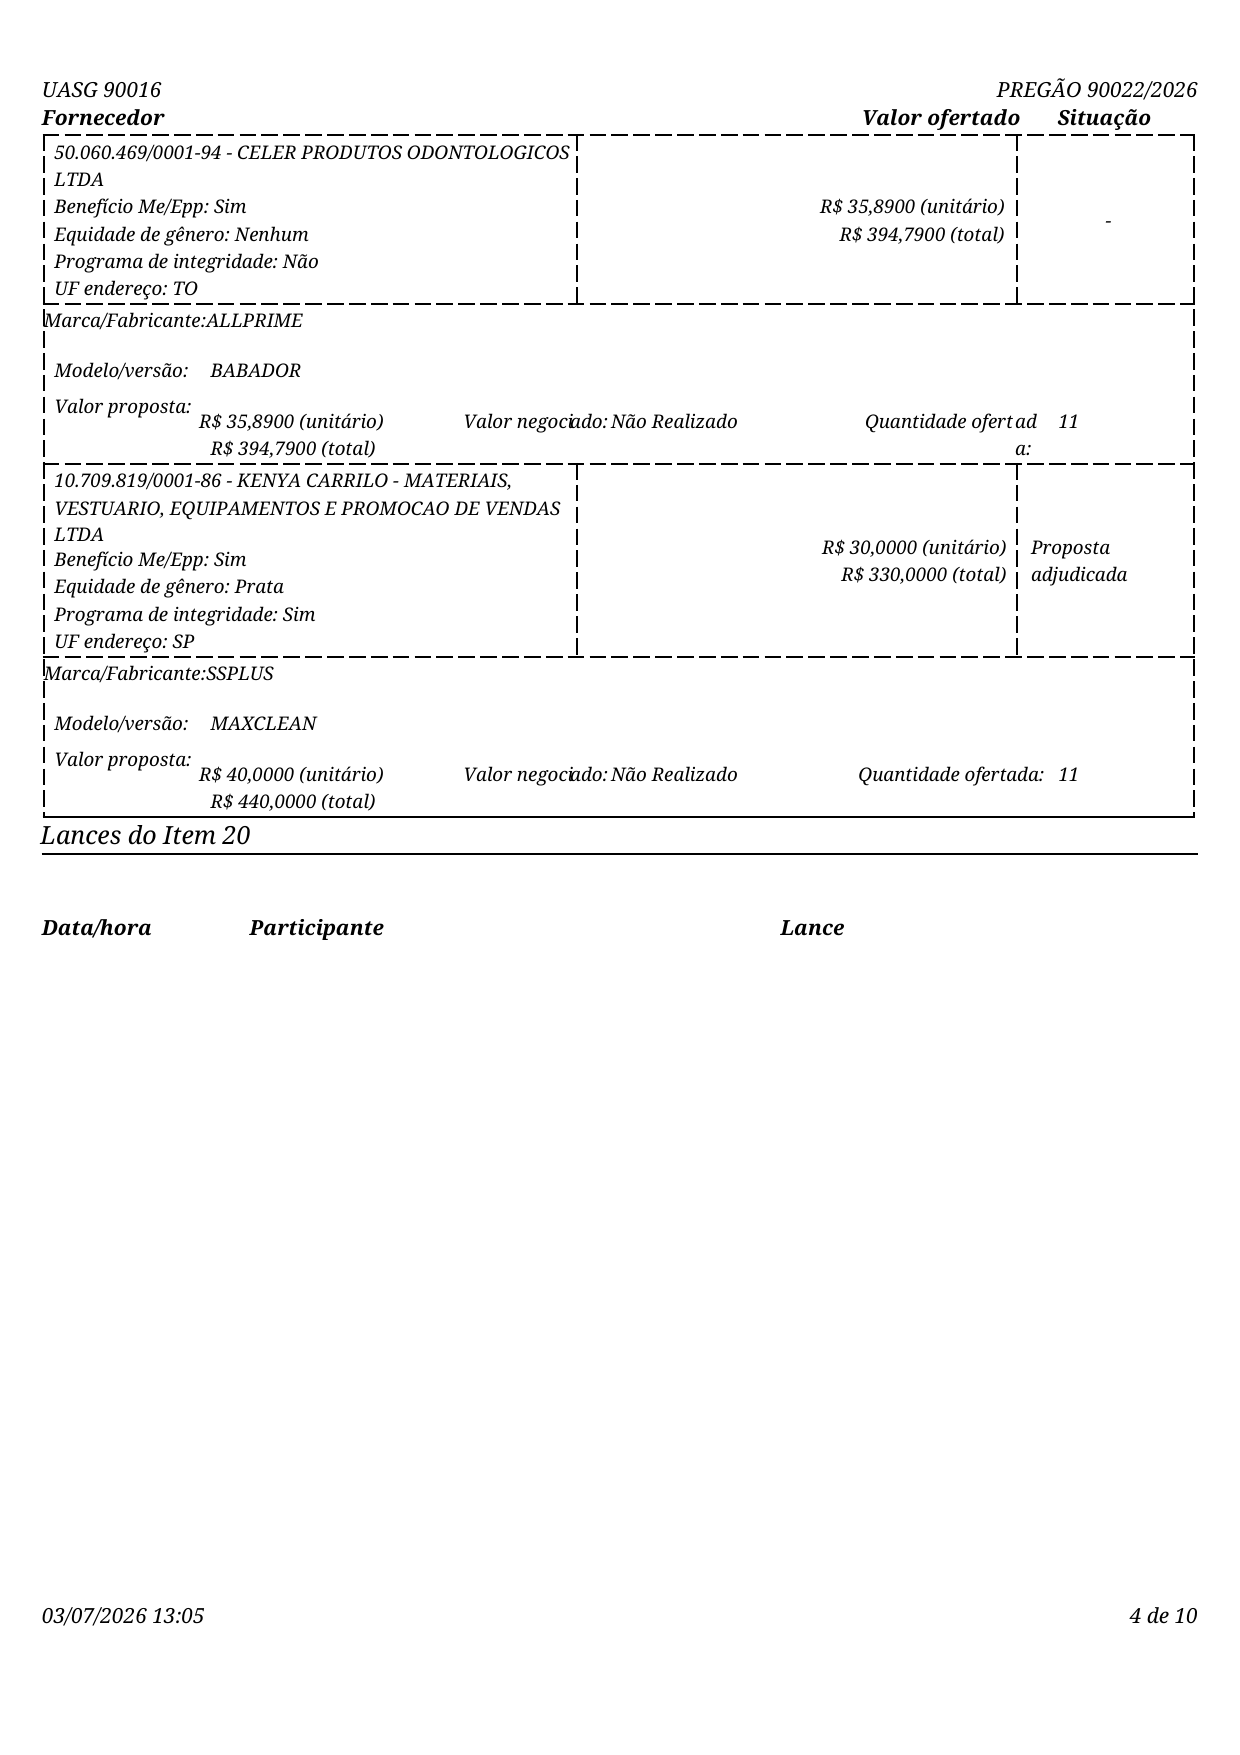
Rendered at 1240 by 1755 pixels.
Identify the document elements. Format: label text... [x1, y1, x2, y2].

table_cell R$ 40,0000 (unitário) Valor negoci R$ 440,0000 (total) [199, 756, 577, 816]
table_cell 11 [1048, 756, 1194, 816]
table_cell R$ 30,0000 (unitário) R$ 330,0000 (total) [788, 463, 1017, 656]
table_cell R$ 35,8900 (unitário) Valor negoci R$ 394,7900 (total) [199, 404, 577, 463]
table_cell [788, 303, 1017, 354]
table_header - [1101, 134, 1194, 303]
table_cell Marca/Fabricante: ALLPRIME [44, 303, 577, 354]
table_cell Modelo/versão: Valor proposta: [44, 354, 199, 463]
table_header [1017, 134, 1101, 303]
subtitle Data/hora Participante Lance [42, 913, 1200, 941]
table_cell Proposta adjudicada [1017, 463, 1194, 656]
table_header [577, 134, 787, 303]
text Lances do Item 20 [40, 818, 1200, 852]
table_cell [788, 656, 1194, 707]
table_cell Marca/Fabricante: SSPLUS [44, 656, 577, 707]
table_cell Modelo/versão: Valor proposta: [44, 707, 199, 816]
table_cell [1017, 354, 1101, 403]
table_cell 11 [1048, 404, 1101, 463]
table_cell [577, 463, 787, 656]
subtitle Fornecedor Valor ofertado Situação [42, 103, 1200, 132]
table_cell [1101, 354, 1194, 403]
table_cell [788, 354, 1017, 403]
table_cell [1101, 303, 1194, 354]
table_cell [788, 707, 1194, 756]
table_cell ado: Não Realizado [577, 404, 787, 463]
table_header 50.060.469/0001-94 - CELER PRODUTOS ODONTOLOGICOS LTDA Benefício Me/Epp: Sim Equidade de gênero: Nenhum Programa de integridade: Não UF endereço: TO [44, 134, 577, 303]
table_cell 10.709.819/0001-86 - KENYA CARRILO - MATERIAIS, VESTUARIO, EQUIPAMENTOS E PROMOCAO DE VENDAS LTDA Benefício Me/Epp: Sim Equidade de gênero: Prata Programa de integridade: Sim UF endereço: SP [44, 463, 577, 656]
table_cell [1017, 303, 1101, 354]
table_cell BABADOR [199, 354, 577, 403]
table_header R$ 35,8900 (unitário) R$ 394,7900 (total) [788, 134, 1017, 303]
table_cell [577, 707, 787, 756]
table_cell MAXCLEAN [199, 707, 577, 756]
table_cell [577, 354, 787, 403]
table_cell Quantidade ofert [788, 404, 1017, 463]
table_cell [1101, 404, 1194, 463]
table_cell [577, 656, 787, 707]
table_cell [577, 303, 787, 354]
table_cell ado: Não Realizado [577, 756, 787, 816]
table_cell ada: [1017, 404, 1048, 463]
table_cell Quantidade ofertada: [788, 756, 1048, 816]
